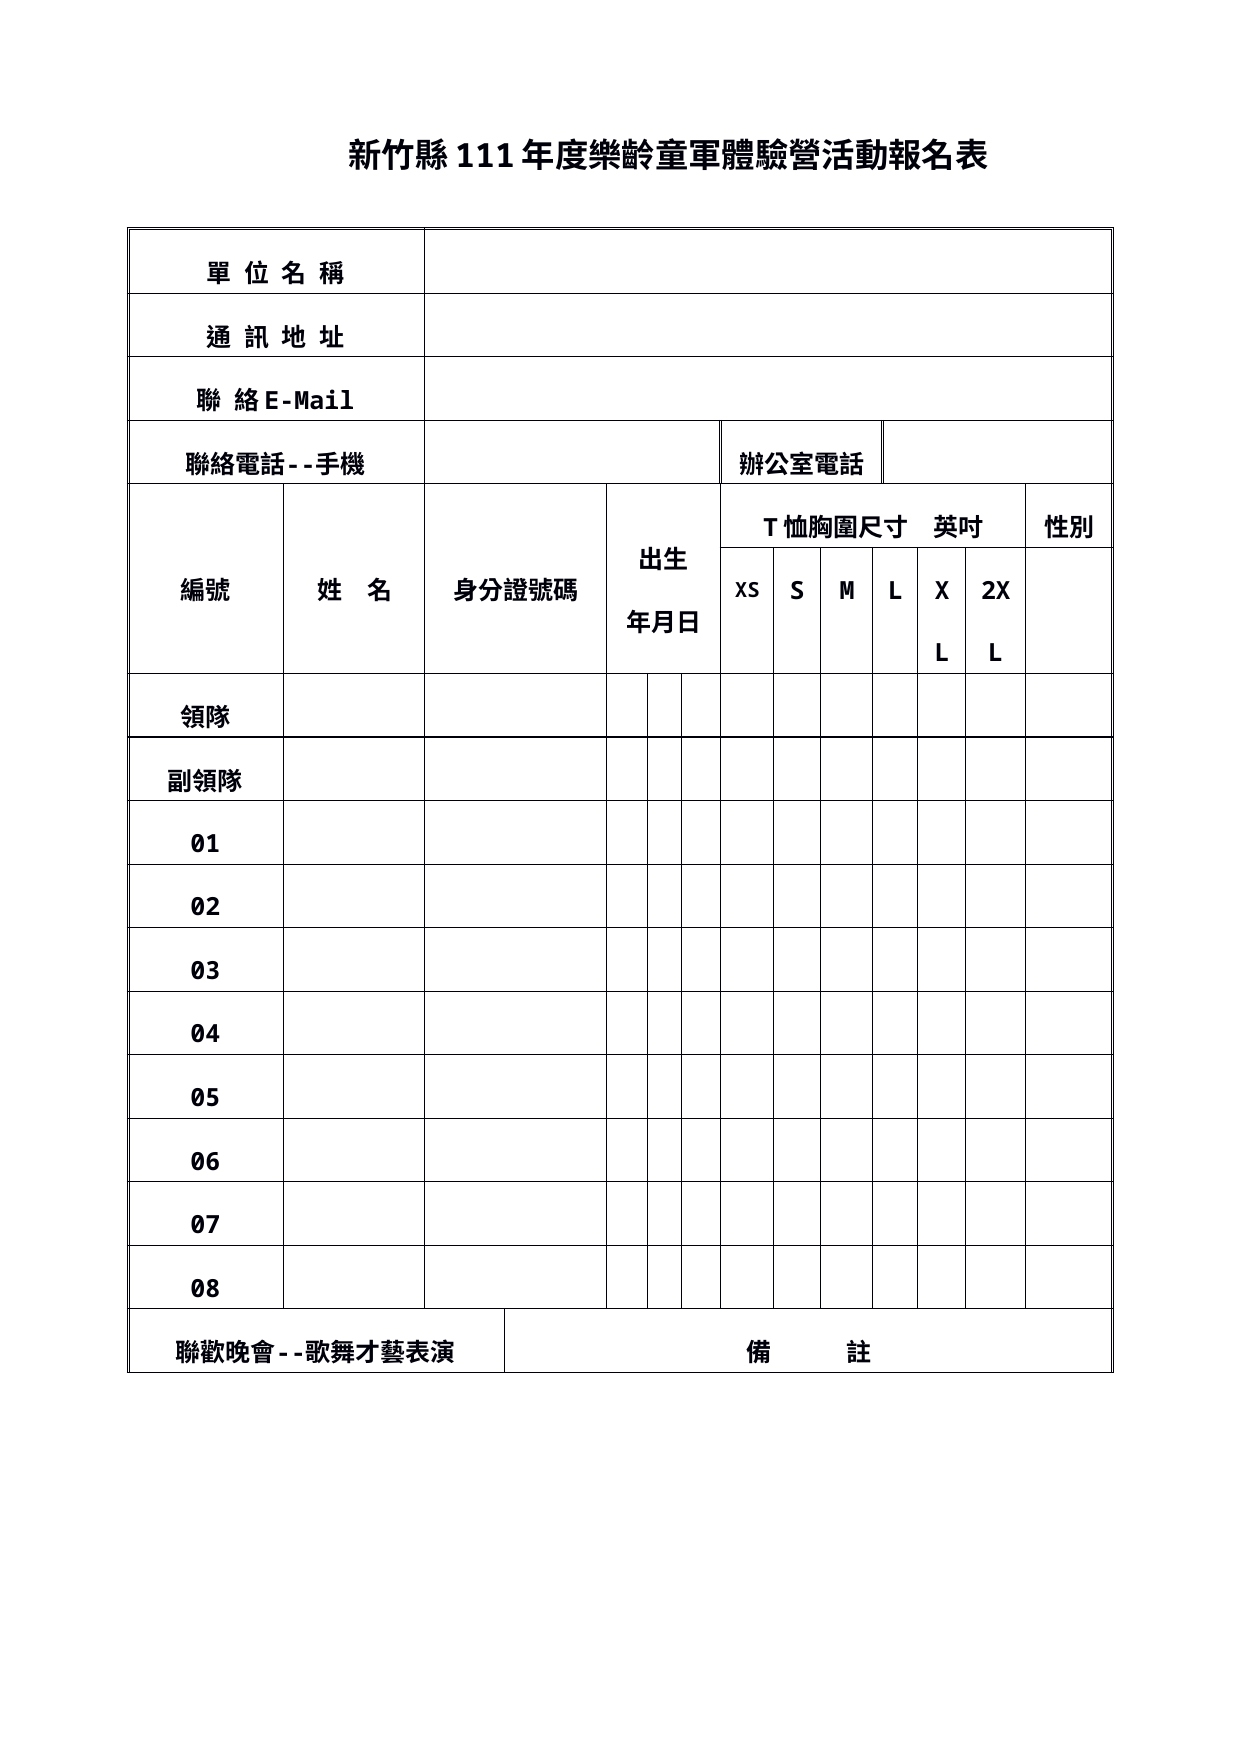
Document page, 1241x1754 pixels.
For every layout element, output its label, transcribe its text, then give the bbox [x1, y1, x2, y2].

table_cell [721, 992, 773, 1054]
table_cell [607, 1246, 647, 1308]
table_cell [284, 1182, 424, 1245]
table_cell [821, 1055, 872, 1118]
table_cell [1026, 1119, 1111, 1181]
table_cell 編號 [130, 484, 283, 673]
table_cell [648, 1182, 681, 1245]
table_cell [648, 1119, 681, 1181]
table_cell [774, 1119, 820, 1181]
table_cell [648, 801, 681, 863]
table_cell [918, 992, 965, 1054]
table_cell [873, 928, 917, 991]
table_cell [774, 674, 820, 736]
table_cell [607, 1182, 647, 1245]
table_cell [682, 1119, 720, 1181]
table_cell [648, 865, 681, 927]
table_cell [721, 865, 773, 927]
table_cell [966, 865, 1025, 927]
table_cell [1026, 1182, 1111, 1245]
table_cell [425, 928, 606, 991]
table_cell 通 訊 地 址 [130, 294, 424, 356]
table_cell [774, 1182, 820, 1245]
table_cell [682, 1055, 720, 1118]
table_cell [966, 1246, 1025, 1308]
table_cell [425, 738, 606, 800]
table_cell 副領隊 [130, 738, 283, 800]
table_cell [284, 1246, 424, 1308]
table_cell 07 [130, 1182, 283, 1245]
table_cell [682, 865, 720, 927]
table_cell 聯歡晚會--歌舞才藝表演 [130, 1309, 504, 1372]
table_cell [607, 1119, 647, 1181]
table_cell [682, 801, 720, 863]
table_cell [425, 421, 719, 483]
table_cell [284, 865, 424, 927]
table_cell [821, 865, 872, 927]
table_cell 身分證號碼 [425, 484, 606, 673]
table_cell [682, 928, 720, 991]
table_cell [1026, 1246, 1111, 1308]
table_cell [607, 865, 647, 927]
table_cell [873, 1182, 917, 1245]
table_cell [284, 1055, 424, 1118]
table_cell [918, 674, 965, 736]
table_cell [774, 1055, 820, 1118]
table_cell [1026, 548, 1111, 673]
table_cell [774, 738, 820, 800]
table_cell [873, 1246, 917, 1308]
table_cell [425, 865, 606, 927]
table_cell [918, 928, 965, 991]
table_cell L [873, 548, 917, 673]
table_cell [873, 674, 917, 736]
table_cell 辦公室電話 [722, 421, 881, 483]
table_cell [966, 674, 1025, 736]
table_cell [821, 738, 872, 800]
table_cell [821, 928, 872, 991]
table_cell [873, 738, 917, 800]
table_cell [607, 674, 647, 736]
table_cell [918, 865, 965, 927]
table_cell [284, 674, 424, 736]
table_cell [648, 928, 681, 991]
table_cell [774, 801, 820, 863]
table_cell [425, 801, 606, 863]
table_cell [607, 1055, 647, 1118]
table_cell [1026, 674, 1111, 736]
table_cell [774, 865, 820, 927]
table_cell [425, 357, 1111, 420]
table_cell [1026, 801, 1111, 863]
table_cell [1026, 992, 1111, 1054]
table_header [425, 230, 1111, 293]
table_cell [918, 1055, 965, 1118]
table_cell [873, 1119, 917, 1181]
table_cell 08 [130, 1246, 283, 1308]
table_cell [607, 738, 647, 800]
table_cell XS [721, 548, 773, 673]
table_cell [682, 1182, 720, 1245]
table_cell [682, 992, 720, 1054]
table_cell [425, 1182, 606, 1245]
table_cell [721, 1055, 773, 1118]
table_cell [774, 928, 820, 991]
table_cell [966, 928, 1025, 991]
table_cell 備 註 [505, 1309, 1111, 1372]
table_cell [918, 738, 965, 800]
table_cell [682, 1246, 720, 1308]
table_cell M [821, 548, 872, 673]
table_cell [966, 1182, 1025, 1245]
table_cell [1026, 1055, 1111, 1118]
table_cell S [774, 548, 820, 673]
table_cell 領隊 [130, 674, 283, 736]
table_cell 聯 絡E-Mail [130, 357, 424, 420]
table_cell [721, 1246, 773, 1308]
table_cell [774, 1246, 820, 1308]
table_cell [1026, 928, 1111, 991]
table_cell T恤胸圍尺寸 英吋 [721, 484, 1025, 547]
table_cell [821, 674, 872, 736]
table_cell [425, 1246, 606, 1308]
table_cell [884, 421, 1111, 483]
table_cell [284, 1119, 424, 1181]
table_cell [918, 1182, 965, 1245]
table_cell [821, 992, 872, 1054]
table_cell [821, 1182, 872, 1245]
table_cell XL [918, 548, 965, 673]
table_cell 01 [130, 801, 283, 863]
table_cell 2XL [966, 548, 1025, 673]
table_cell [966, 1055, 1025, 1118]
table_cell [873, 801, 917, 863]
table_cell [682, 738, 720, 800]
table_cell [425, 294, 1111, 356]
table_cell [284, 738, 424, 800]
table_cell 04 [130, 992, 283, 1054]
table_cell [682, 674, 720, 736]
table_cell [425, 992, 606, 1054]
table_cell [873, 1055, 917, 1118]
table_cell [648, 1055, 681, 1118]
table_cell [721, 928, 773, 991]
table_cell [721, 801, 773, 863]
table_cell 02 [130, 865, 283, 927]
table_cell [966, 992, 1025, 1054]
table_cell [721, 674, 773, 736]
table_cell [648, 738, 681, 800]
table_cell 03 [130, 928, 283, 991]
table_cell 出生 年月日 [607, 484, 720, 673]
table_cell [873, 992, 917, 1054]
table_cell [425, 1055, 606, 1118]
table_cell [966, 1119, 1025, 1181]
table_cell [918, 1119, 965, 1181]
table_cell [774, 992, 820, 1054]
text 新竹縣111年度樂齡童軍體驗營活動報名表 [118, 127, 1122, 177]
table_cell [918, 801, 965, 863]
table_cell 06 [130, 1119, 283, 1181]
table_cell [648, 992, 681, 1054]
table_cell 聯絡電話--手機 [130, 421, 424, 483]
table_cell [821, 1119, 872, 1181]
table_cell [821, 801, 872, 863]
table_cell [721, 1119, 773, 1181]
table_cell 性別 [1026, 484, 1111, 547]
table_cell [607, 801, 647, 863]
table_cell [607, 992, 647, 1054]
table_cell 05 [130, 1055, 283, 1118]
table_cell [721, 1182, 773, 1245]
table_cell [918, 1246, 965, 1308]
table_cell [721, 738, 773, 800]
table_cell [607, 928, 647, 991]
table_cell [425, 1119, 606, 1181]
table_cell 姓 名 [284, 484, 424, 673]
table_cell [648, 1246, 681, 1308]
table_cell [284, 928, 424, 991]
table_cell [966, 738, 1025, 800]
table_cell [1026, 865, 1111, 927]
table_cell [821, 1246, 872, 1308]
table_cell [648, 674, 681, 736]
table_cell [284, 992, 424, 1054]
table_header 單 位 名 稱 [130, 230, 424, 293]
table_cell [873, 865, 917, 927]
table_cell [1026, 738, 1111, 800]
table_cell [284, 801, 424, 863]
table_cell [425, 674, 606, 736]
table_cell [966, 801, 1025, 863]
